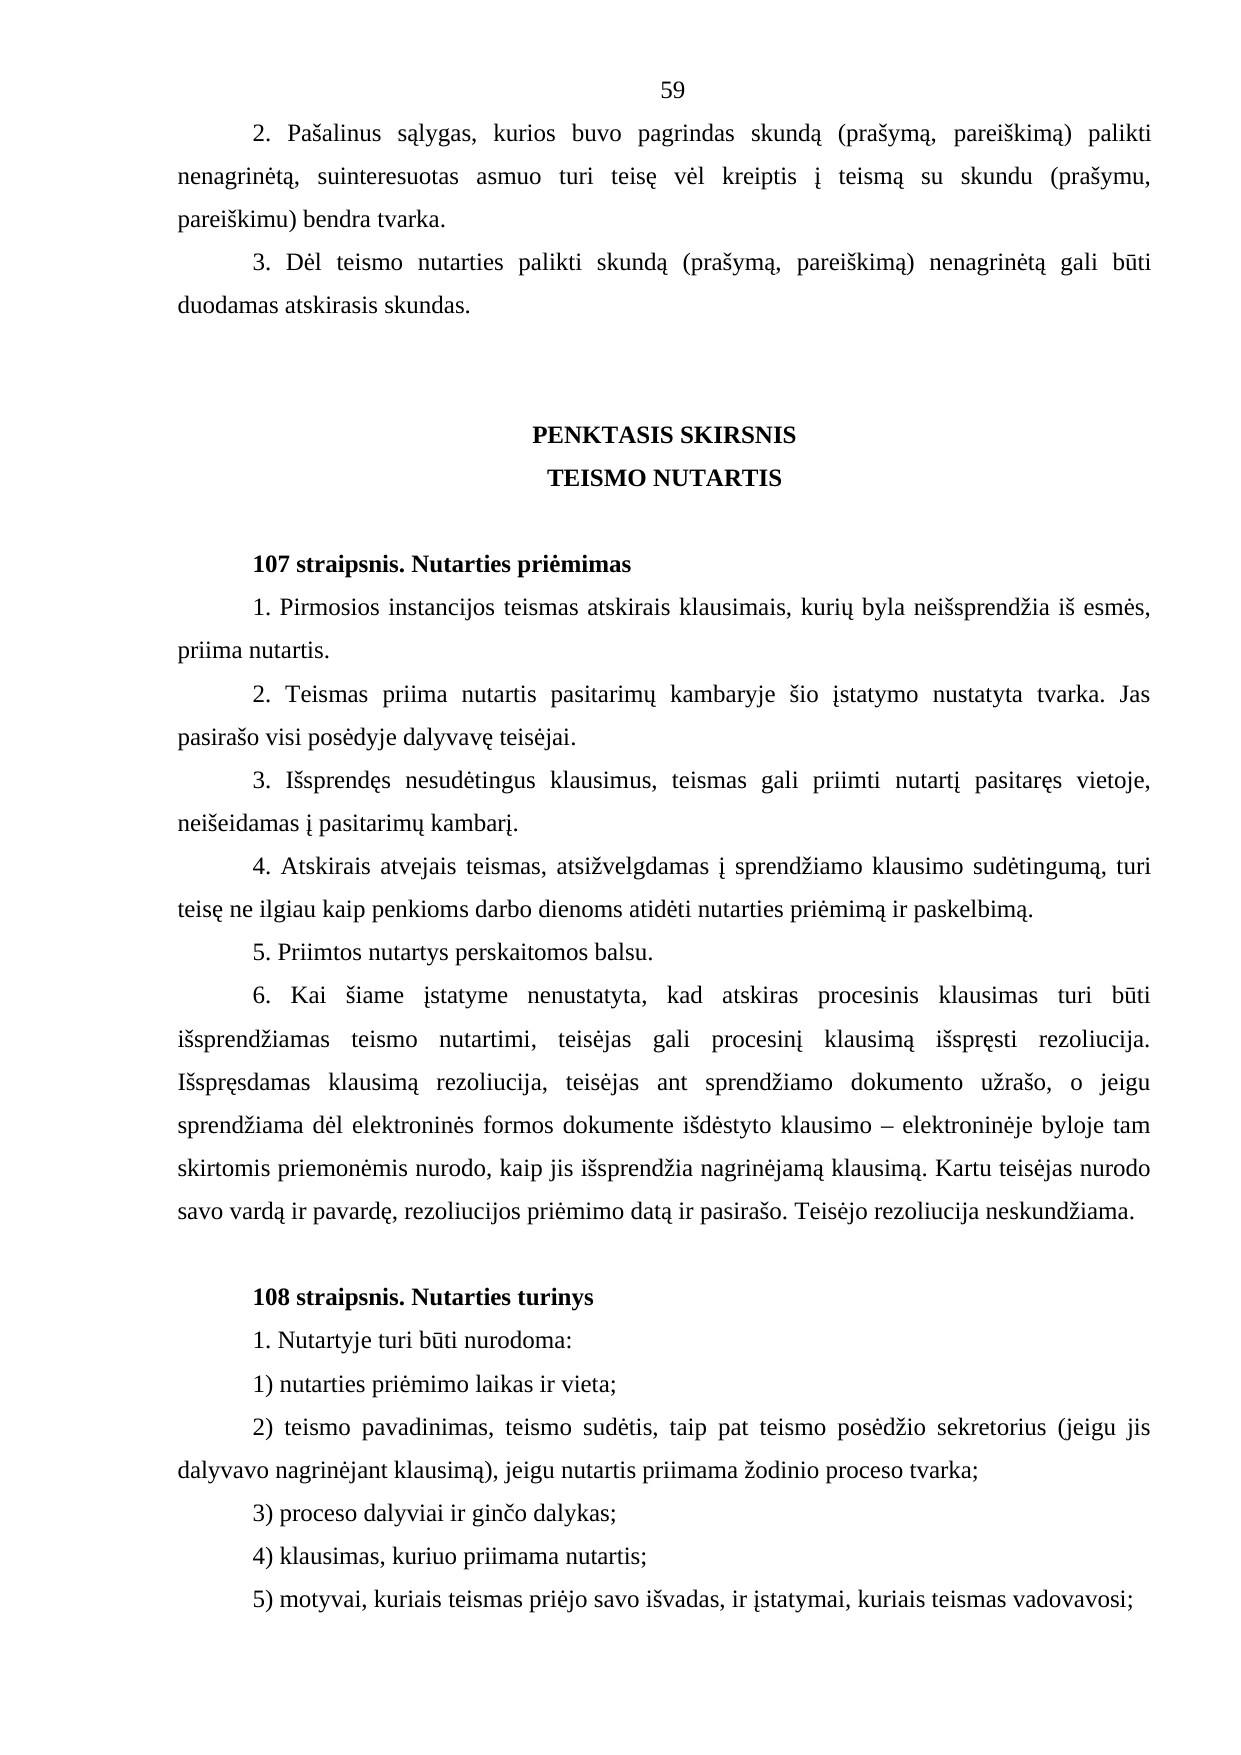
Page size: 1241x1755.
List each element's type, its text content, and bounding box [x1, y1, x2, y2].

text 107 straipsnis. Nutarties priėmimas [177, 549, 1152, 578]
text 5) motyvai, kuriais teismas priėjo savo išvadas, ir įstatymai, kuriais teismas vadovavosi; [177, 1584, 1152, 1613]
text 5. Priimtos nutartys perskaitomos balsu. [177, 937, 1152, 966]
text 108 straipsnis. Nutarties turinys [177, 1282, 1152, 1311]
text 1) nutarties priėmimo laikas ir vieta; [177, 1369, 1152, 1397]
text 4) klausimas, kuriuo priimama nutartis; [177, 1541, 1152, 1570]
text 1. Pirmosios instancijos teismas atskirais klausimais, kurių byla neišsprendžia iš esmės, priima nutartis. [177, 592, 1152, 664]
text 2. Pašalinus sąlygas, kurios buvo pagrindas skundą (prašymą, pareiškimą) palikti nenagrinėtą, suinteresuotas asmuo turi teisę vėl kreiptis į teismą su skundu (prašymu, pareiškimu) bendra tvarka. [177, 118, 1152, 233]
text 6. Kai šiame įstatyme nenustatyta, kad atskiras procesinis klausimas turi būti išsprendžiamas teismo nutartimi, teisėjas gali procesinį klausimą išspręsti rezoliucija. Išspręsdamas klausimą rezoliucija, teisėjas ant sprendžiamo dokumento užrašo, o jeigu sprendžiama dėl elektroninės formos dokumente išdėstyto klausimo – elektroninėje byloje tam skirtomis priemonėmis nurodo, kaip jis išsprendžia nagrinėjamą klausimą. Kartu teisėjas nurodo savo vardą ir pavardę, rezoliucijos priėmimo datą ir pasirašo. Teisėjo rezoliucija neskundžiama. [177, 981, 1152, 1225]
text 2. Teismas priima nutartis pasitarimų kambaryje šio įstatymo nustatyta tvarka. Jas pasirašo visi posėdyje dalyvavę teisėjai. [177, 679, 1152, 751]
text 3) proceso dalyviai ir ginčo dalykas; [177, 1498, 1152, 1527]
text TEISMO NUTARTIS [177, 463, 1152, 492]
text 1. Nutartyje turi būti nurodoma: [177, 1326, 1152, 1354]
text 2) teismo pavadinimas, teismo sudėtis, taip pat teismo posėdžio sekretorius (jeigu jis dalyvavo nagrinėjant klausimą), jeigu nutartis priimama žodinio proceso tvarka; [177, 1412, 1152, 1484]
text 3. Išsprendęs nesudėtingus klausimus, teismas gali priimti nutartį pasitaręs vietoje, neišeidamas į pasitarimų kambarį. [177, 765, 1152, 837]
text 4. Atskirais atvejais teismas, atsižvelgdamas į sprendžiamo klausimo sudėtingumą, turi teisę ne ilgiau kaip penkioms darbo dienoms atidėti nutarties priėmimą ir paskelbimą. [177, 851, 1152, 923]
text 3. Dėl teismo nutarties palikti skundą (prašymą, pareiškimą) nenagrinėtą gali būti duodamas atskirasis skundas. [177, 247, 1152, 319]
text PENKTASIS SKIRSNIS [177, 420, 1152, 449]
